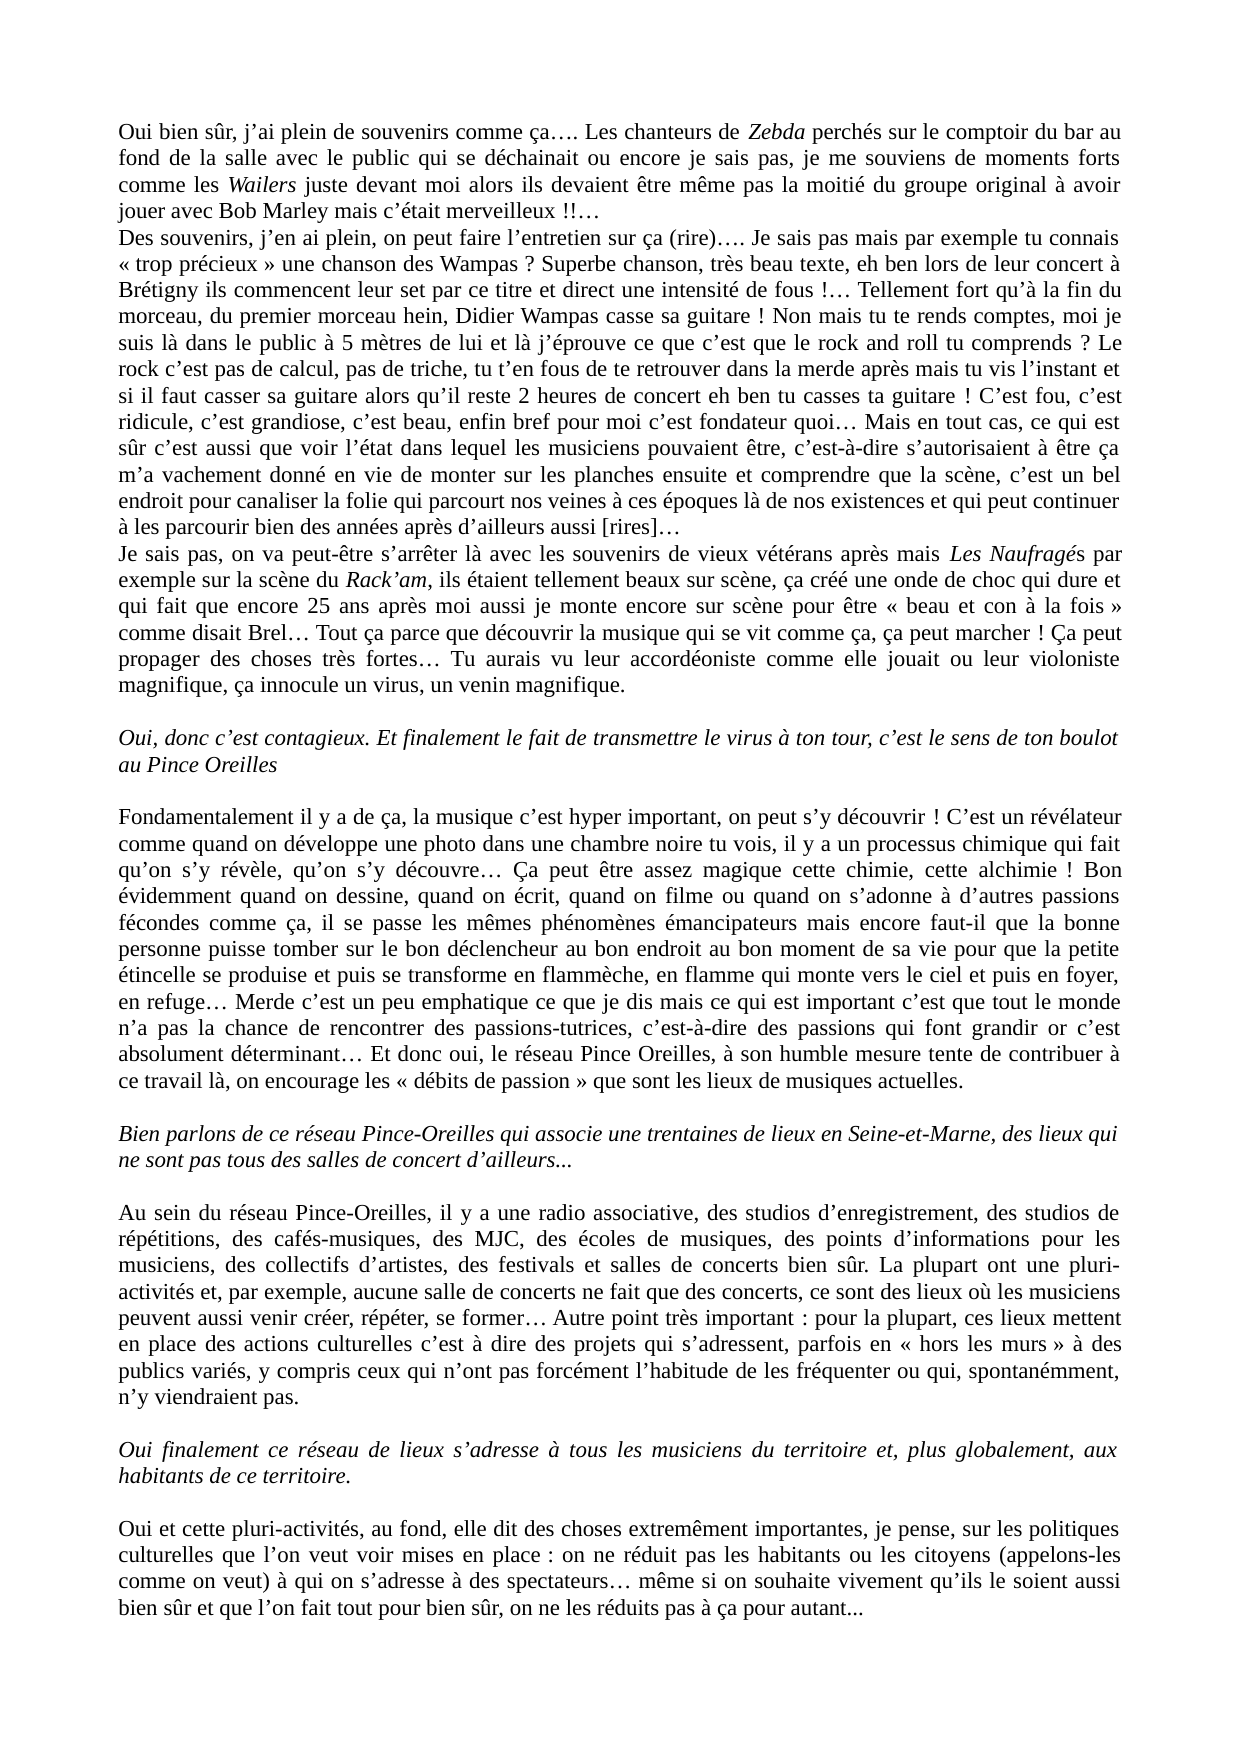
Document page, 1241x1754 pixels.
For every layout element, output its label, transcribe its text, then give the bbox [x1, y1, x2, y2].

text Oui bien sûr, j’ai plein de souvenirs comme ça…. Les chanteurs de Zebda perchés sur le comptoir du bar au fond de la salle avec le public qui se déchainait ou encore je sais pas, je me souviens de moments forts comme les Wailers juste devant moi alors ils devaient être même pas la moitié du groupe original à avoir jouer avec Bob Marley mais c’était merveilleux !!… [118, 118, 1122, 223]
text Des souvenirs, j’en ai plein, on peut faire l’entretien sur ça (rire)…. Je sais pas mais par exemple tu connais « trop précieux » une chanson des Wampas ? Superbe chanson, très beau texte, eh ben lors de leur concert à Brétigny ils commencent leur set par ce titre et direct une intensité de fous !… Tellement fort qu’à la fin du morceau, du premier morceau hein, Didier Wampas casse sa guitare ! Non mais tu te rends comptes, moi je suis là dans le public à 5 mètres de lui et là j’éprouve ce que c’est que le rock and roll tu comprends ? Le rock c’est pas de calcul, pas de triche, tu t’en fous de te retrouver dans la merde après mais tu vis l’instant et si il faut casser sa guitare alors qu’il reste 2 heures de concert eh ben tu casses ta guitare ! C’est fou, c’est ridicule, c’est grandiose, c’est beau, enfin bref pour moi c’est fondateur quoi… Mais en tout cas, ce qui est sûr c’est aussi que voir l’état dans lequel les musiciens pouvaient être, c’est-à-dire s’autorisaient à être ça m’a vachement donné en vie de monter sur les planches ensuite et comprendre que la scène, c’est un bel endroit pour canaliser la folie qui parcourt nos veines à ces époques là de nos existences et qui peut continuer à les parcourir bien des années après d’ailleurs aussi [rires]… [118, 223, 1122, 540]
text Bien parlons de ce réseau Pince-Oreilles qui associe une trentaines de lieux en Seine-et-Marne, des lieux qui ne sont pas tous des salles de concert d’ailleurs... [118, 1119, 1122, 1172]
text Au sein du réseau Pince-Oreilles, il y a une radio associative, des studios d’enregistrement, des studios de répétitions, des cafés-musiques, des MJC, des écoles de musiques, des points d’informations pour les musiciens, des collectifs d’artistes, des festivals et salles de concerts bien sûr. La plupart ont une pluri-activités et, par exemple, aucune salle de concerts ne fait que des concerts, ce sont des lieux où les musiciens peuvent aussi venir créer, répéter, se former… Autre point très important : pour la plupart, ces lieux mettent en place des actions culturelles c’est à dire des projets qui s’adressent, parfois en « hors les murs » à des publics variés, y compris ceux qui n’ont pas forcément l’habitude de les fréquenter ou qui, spontanémment, n’y viendraient pas. [118, 1199, 1122, 1409]
text Oui finalement ce réseau de lieux s’adresse à tous les musiciens du territoire et, plus globalement, aux habitants de ce territoire. [118, 1436, 1122, 1488]
text Je sais pas, on va peut-être s’arrêter là avec les souvenirs de vieux vétérans après mais Les Naufragés par exemple sur la scène du Rack’am, ils étaient tellement beaux sur scène, ça créé une onde de choc qui dure et qui fait que encore 25 ans après moi aussi je monte encore sur scène pour être « beau et con à la fois » comme disait Brel… Tout ça parce que découvrir la musique qui se vit comme ça, ça peut marcher ! Ça peut propager des choses très fortes… Tu aurais vu leur accordéoniste comme elle jouait ou leur violoniste magnifique, ça innocule un virus, un venin magnifique. [118, 540, 1122, 698]
text Oui, donc c’est contagieux. Et finalement le fait de transmettre le virus à ton tour, c’est le sens de ton boulot au Pince Oreilles [118, 724, 1122, 777]
text Oui et cette pluri-activités, au fond, elle dit des choses extremêment importantes, je pense, sur les politiques culturelles que l’on veut voir mises en place : on ne réduit pas les habitants ou les citoyens (appelons-les comme on veut) à qui on s’adresse à des spectateurs… même si on souhaite vivement qu’ils le soient aussi bien sûr et que l’on fait tout pour bien sûr, on ne les réduits pas à ça pour autant... [118, 1515, 1122, 1620]
text Fondamentalement il y a de ça, la musique c’est hyper important, on peut s’y découvrir ! C’est un révélateur comme quand on développe une photo dans une chambre noire tu vois, il y a un processus chimique qui fait qu’on s’y révèle, qu’on s’y découvre… Ça peut être assez magique cette chimie, cette alchimie ! Bon évidemment quand on dessine, quand on écrit, quand on filme ou quand on s’adonne à d’autres passions fécondes comme ça, il se passe les mêmes phénomènes émancipateurs mais encore faut-il que la bonne personne puisse tomber sur le bon déclencheur au bon endroit au bon moment de sa vie pour que la petite étincelle se produise et puis se transforme en flammèche, en flamme qui monte vers le ciel et puis en foyer, en refuge… Merde c’est un peu emphatique ce que je dis mais ce qui est important c’est que tout le monde n’a pas la chance de rencontrer des passions-tutrices, c’est-à-dire des passions qui font grandir or c’est absolument déterminant… Et donc oui, le réseau Pince Oreilles, à son humble mesure tente de contribuer à ce travail là, on encourage les « débits de passion » que sont les lieux de musiques actuelles. [118, 803, 1122, 1093]
